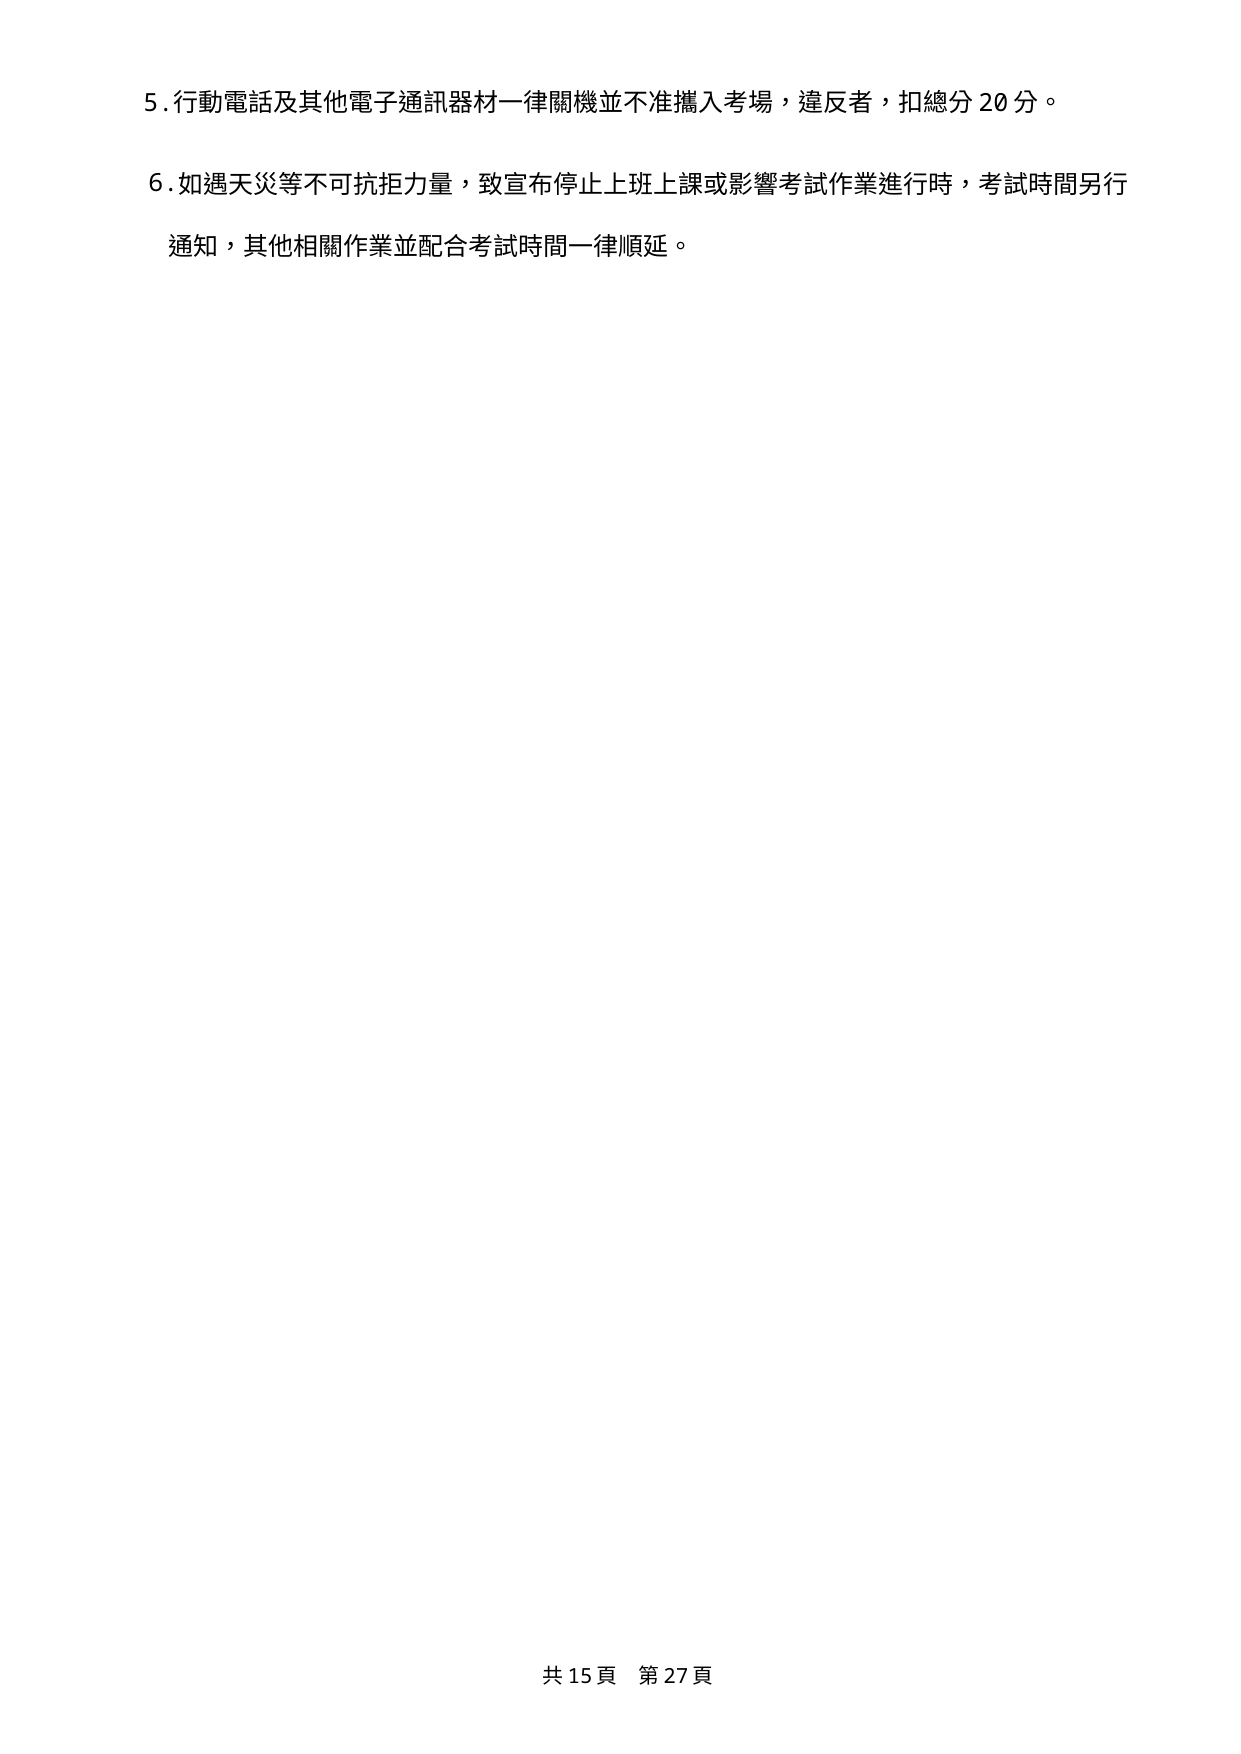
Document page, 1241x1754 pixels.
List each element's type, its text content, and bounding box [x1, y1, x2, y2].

text 6.如遇天災等不可抗拒力量，致宣布停止上班上課或影響考試作業進行時，考試時間另行通知，其他相關作業並配合考試時間一律順延。 [118, 141, 1137, 266]
text 5.行動電話及其他電子通訊器材一律關機並不准攜入考場，違反者，扣總分20分。 [143, 78, 1137, 120]
